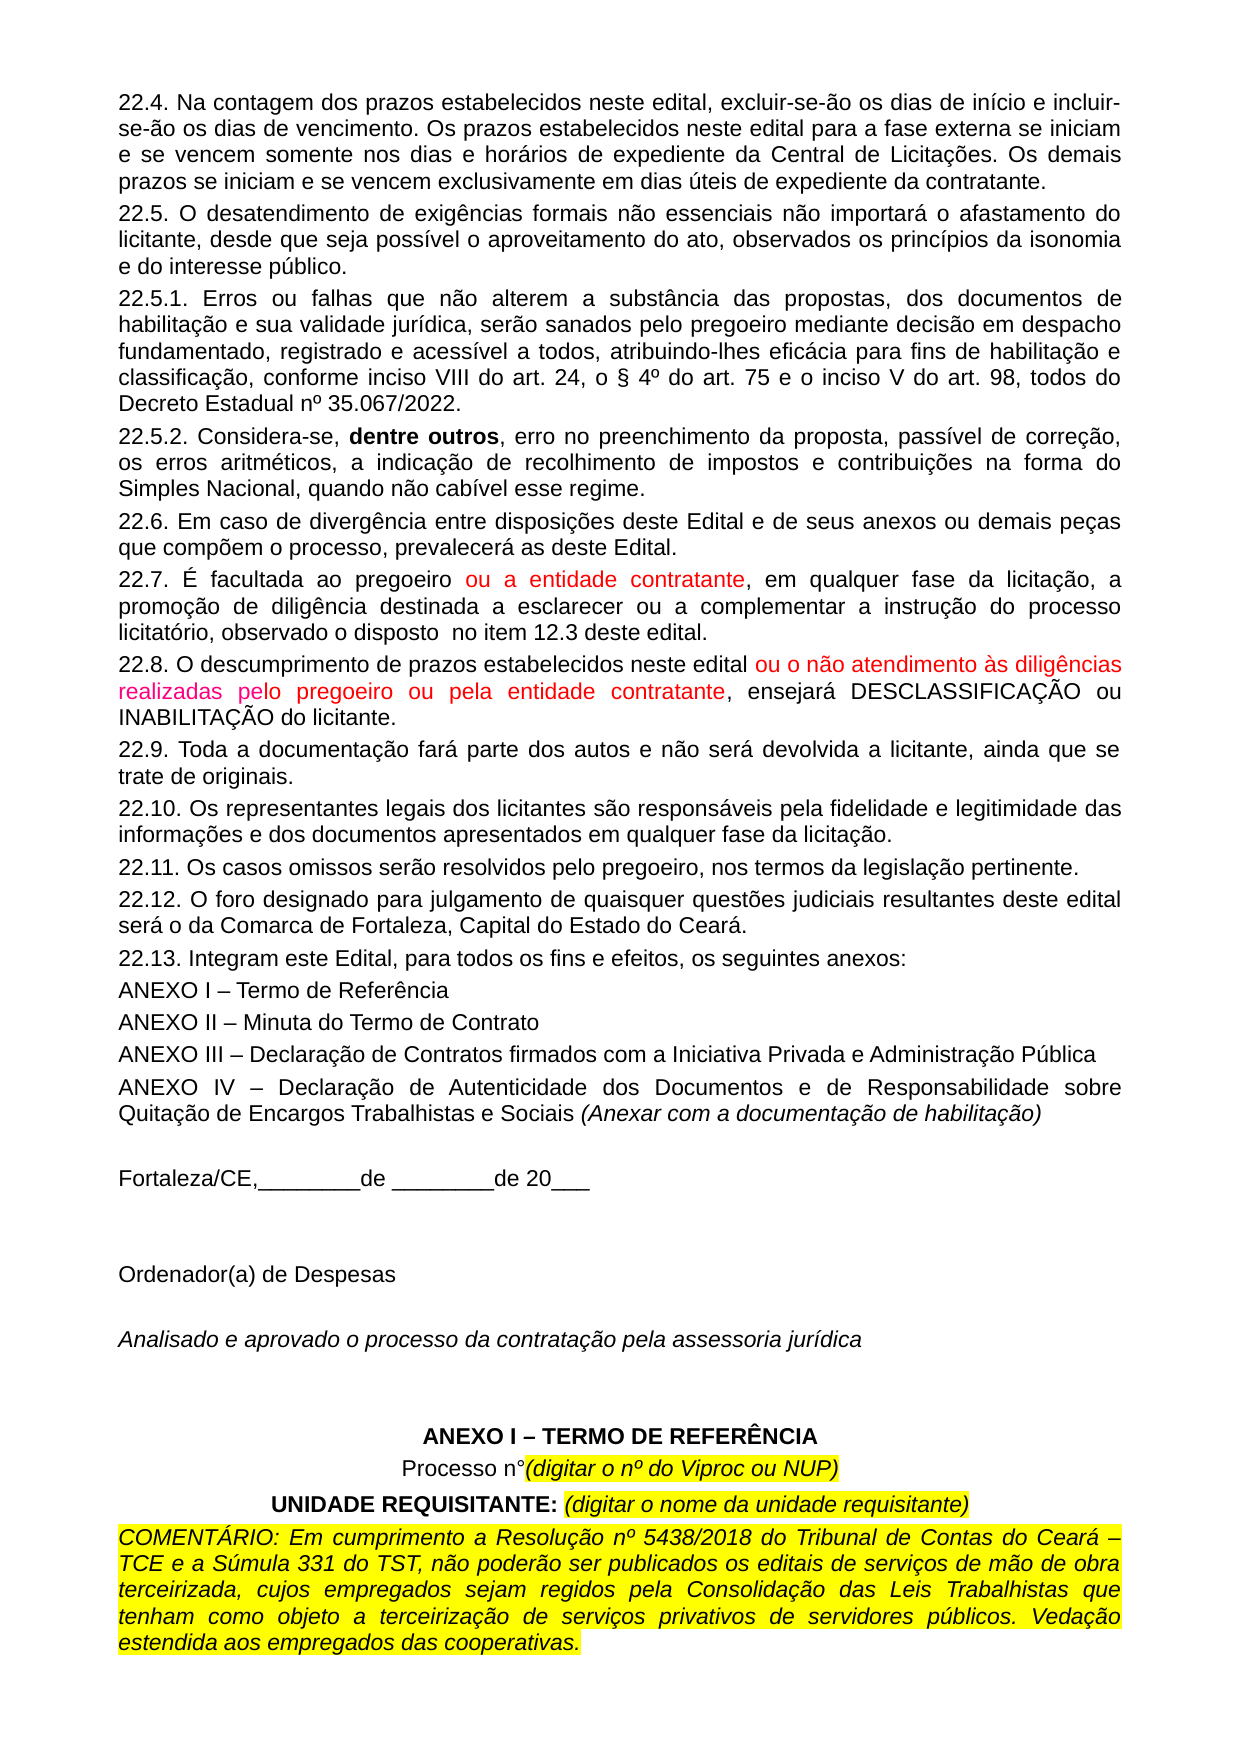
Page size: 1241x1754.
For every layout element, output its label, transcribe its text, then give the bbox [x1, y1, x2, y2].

text 22.8. O descumprimento de prazos estabelecidos neste edital ou o não atendimento às diligências realizadas pelo pregoeiro ou pela entidade contratante, ensejará DESCLASSIFICAÇÃO ou INABILITAÇÃO do licitante. [118, 651, 1122, 730]
text 22.5.1. Erros ou falhas que não alterem a substância das propostas, dos documentos de habilitação e sua validade jurídica, serão sanados pelo pregoeiro mediante decisão em despacho fundamentado, registrado e acessível a todos, atribuindo-lhes eficácia para fins de habilitação e classificação, conforme inciso VIII do art. 24, o § 4º do art. 75 e o inciso V do art. 98, todos do Decreto Estadual nº 35.067/2022. [118, 285, 1122, 417]
text 22.13. Integram este Edital, para todos os fins e efeitos, os seguintes anexos: [118, 944, 1122, 971]
text Fortaleza/CE,________de ________de 20___ [118, 1164, 1122, 1191]
text 22.4. Na contagem dos prazos estabelecidos neste edital, excluir-se-ão os dias de início e incluir-se-ão os dias de vencimento. Os prazos estabelecidos neste edital para a fase externa se iniciam e se vencem somente nos dias e horários de expediente da Central de Licitações. Os demais prazos se iniciam e se vencem exclusivamente em dias úteis de expediente da contratante. [118, 88, 1122, 194]
text ANEXO IV – Declaração de Autenticidade dos Documentos e de Responsabilidade sobre Quitação de Encargos Trabalhistas e Sociais (Anexar com a documentação de habilitação) [118, 1074, 1122, 1126]
text ANEXO II – Minuta do Termo de Contrato [118, 1009, 1122, 1035]
text ANEXO I – TERMO DE REFERÊNCIA [118, 1423, 1122, 1449]
text Processo n°(digitar o nº do Viproc ou NUP) [118, 1455, 1122, 1482]
text 22.12. O foro designado para julgamento de quaisquer questões judiciais resultantes deste edital será o da Comarca de Fortaleza, Capital do Estado do Ceará. [118, 886, 1122, 938]
text COMENTÁRIO: Em cumprimento a Resolução nº 5438/2018 do Tribunal de Contas do Ceará – TCE e a Súmula 331 do TST, não poderão ser publicados os editais de serviços de mão de obra terceirizada, cujos empregados sejam regidos pela Consolidação das Leis Trabalhistas que tenham como objeto a terceirização de serviços privativos de servidores públicos. Vedação estendida aos empregados das cooperativas. [118, 1524, 1122, 1655]
text 22.5.2. Considera-se, dentre outros, erro no preenchimento da proposta, passível de correção, os erros aritméticos, a indicação de recolhimento de impostos e contribuições na forma do Simples Nacional, quando não cabível esse regime. [118, 423, 1122, 502]
text 22.11. Os casos omissos serão resolvidos pelo pregoeiro, nos termos da legislação pertinente. [118, 853, 1122, 880]
text 22.10. Os representantes legais dos licitantes são responsáveis pela fidelidade e legitimidade das informações e dos documentos apresentados em qualquer fase da licitação. [118, 795, 1122, 848]
text 22.5. O desatendimento de exigências formais não essenciais não importará o afastamento do licitante, desde que seja possível o aproveitamento do ato, observados os princípios da isonomia e do interesse público. [118, 200, 1122, 279]
text ANEXO III – Declaração de Contratos firmados com a Iniciativa Privada e Administração Pública [118, 1041, 1122, 1068]
text 22.7. É facultada ao pregoeiro ou a entidade contratante, em qualquer fase da licitação, a promoção de diligência destinada a esclarecer ou a complementar a instrução do processo licitatório, observado o disposto no item 12.3 deste edital. [118, 566, 1122, 645]
text Analisado e aprovado o processo da contratação pela assessoria jurídica [118, 1326, 1122, 1352]
text 22.6. Em caso de divergência entre disposições deste Edital e de seus anexos ou demais peças que compõem o processo, prevalecerá as deste Edital. [118, 508, 1122, 560]
text Ordenador(a) de Despesas [118, 1261, 1122, 1288]
text ANEXO I – Termo de Referência [118, 977, 1122, 1003]
text 22.9. Toda a documentação fará parte dos autos e não será devolvida a licitante, ainda que se trate de originais. [118, 736, 1122, 789]
text UNIDADE REQUISITANTE: (digitar o nome da unidade requisitante) [118, 1491, 1122, 1518]
